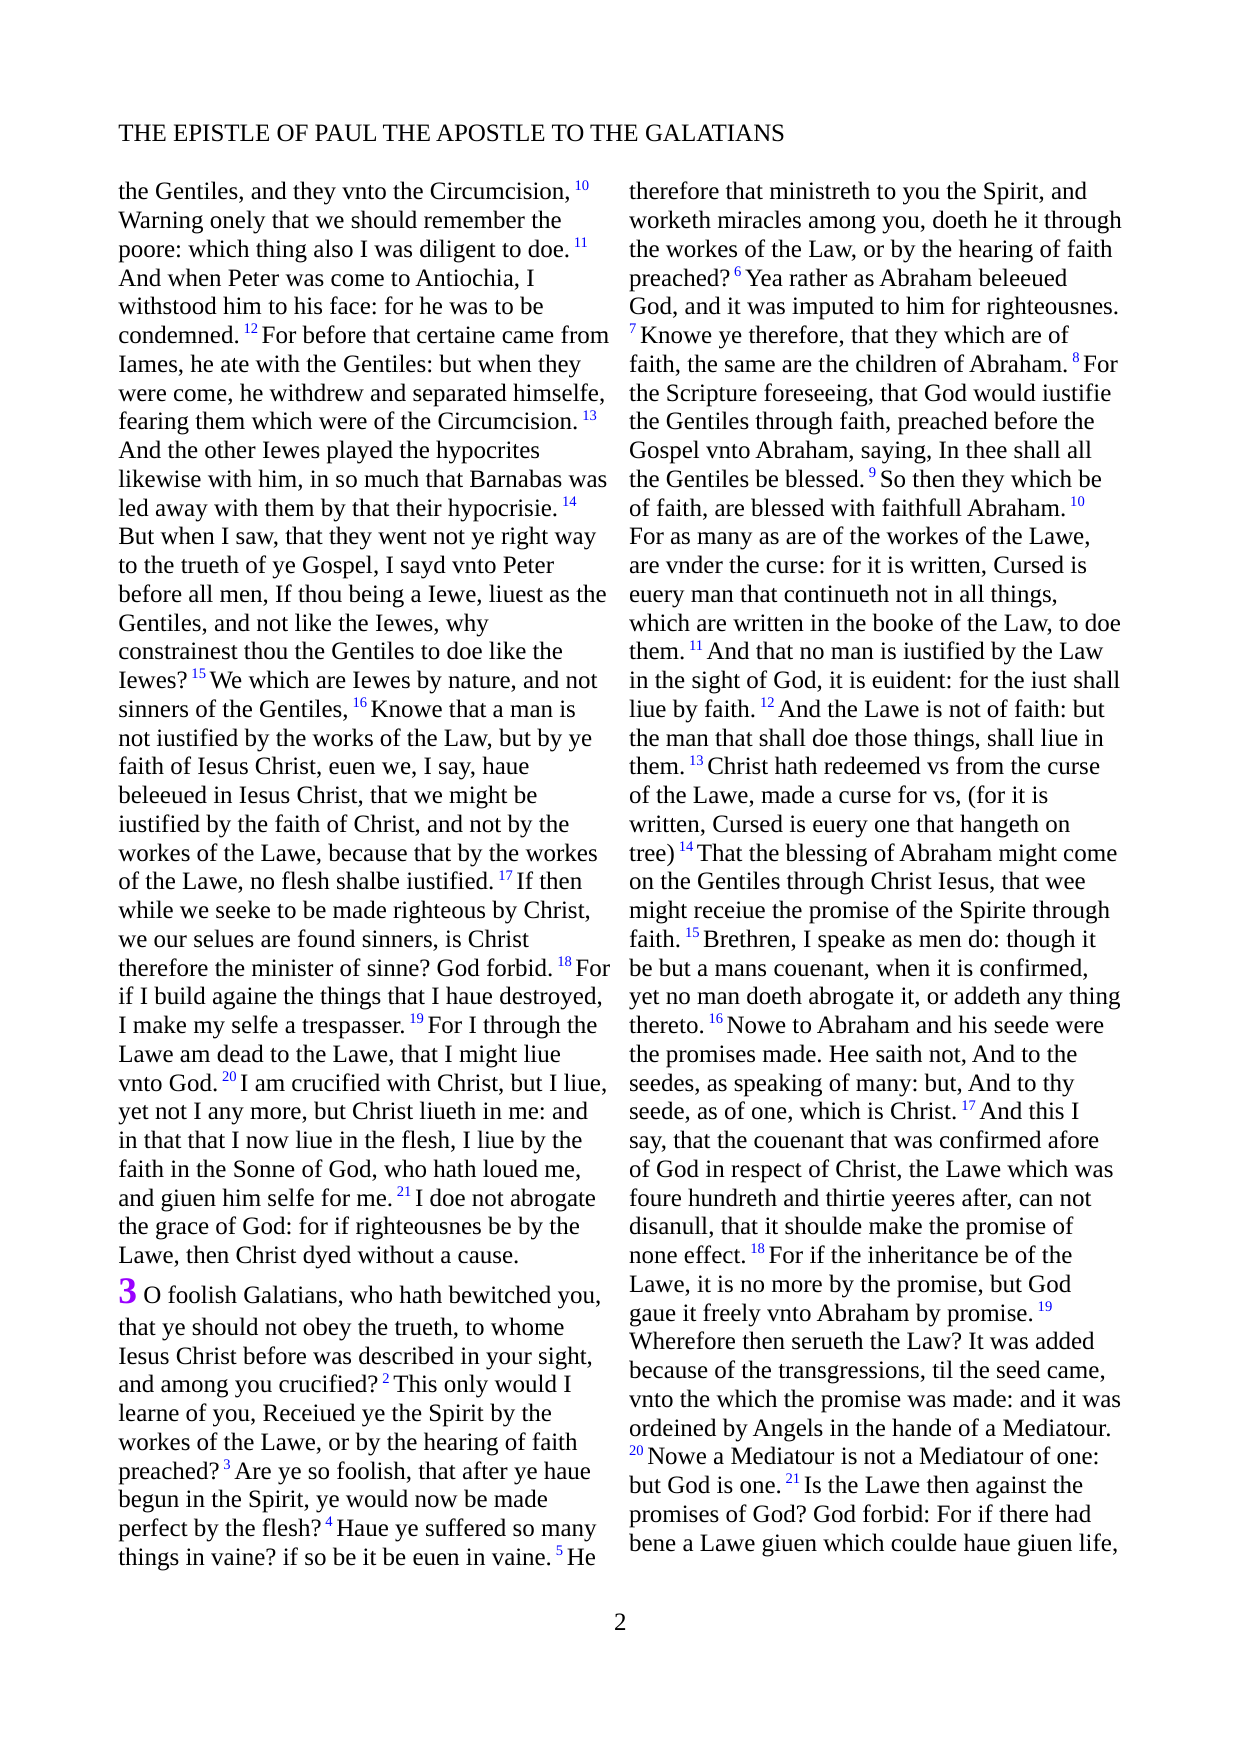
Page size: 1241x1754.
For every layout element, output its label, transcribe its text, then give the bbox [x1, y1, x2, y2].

text the Gentiles, and they vnto the Circumcision, 10 Warning onely that we should remember the poore: which thing also I was diligent to doe. 11 And when Peter was come to Antiochia, I withstood him to his face: for he was to be condemned. 12 For before that certaine came from Iames, he ate with the Gentiles: but when they were come, he withdrew and separated himselfe, fearing them which were of the Circumcision. 13 And the other Iewes played the hypocrites likewise with him, in so much that Barnabas was led away with them by that their hypocrisie. 14 But when I saw, that they went not ye right way to the trueth of ye Gospel, I sayd vnto Peter before all men, If thou being a Iewe, liuest as the Gentiles, and not like the Iewes, why constrainest thou the Gentiles to doe like the Iewes? 15 We which are Iewes by nature, and not sinners of the Gentiles, 16 Knowe that a man is not iustified by the works of the Law, but by ye faith of Iesus Christ, euen we, I say, haue beleeued in Iesus Christ, that we might be iustified by the faith of Christ, and not by the workes of the Lawe, because that by the workes of the Lawe, no flesh shalbe iustified. 17 If then while we seeke to be made righteous by Christ, we our selues are found sinners, is Christ therefore the minister of sinne? God forbid. 18 For if I build againe the things that I haue destroyed, I make my selfe a trespasser. 19 For I through the Lawe am dead to the Lawe, that I might liue vnto God. 20 I am crucified with Christ, but I liue, yet not I any more, but Christ liueth in me: and in that that I now liue in the flesh, I liue by the faith in the Sonne of God, who hath loued me, and giuen him selfe for me. 21 I doe not abrogate the grace of God: for if righteousnes be by the Lawe, then Christ dyed without a cause. [118, 176, 611, 1269]
text 3 O foolish Galatians, who hath bewitched you, that ye should not obey the trueth, to whome Iesus Christ before was described in your sight, and among you crucified? 2 This only would I learne of you, Receiued ye the Spirit by the workes of the Lawe, or by the hearing of faith preached? 3 Are ye so foolish, that after ye haue begun in the Spirit, ye would now be made perfect by the flesh? 4 Haue ye suffered so many things in vaine? if so be it be euen in vaine. 5 He [118, 1269, 611, 1571]
text therefore that ministreth to you the Spirit, and worketh miracles among you, doeth he it through the workes of the Law, or by the hearing of faith preached? 6 Yea rather as Abraham beleeued God, and it was imputed to him for righteousnes. 7 Knowe ye therefore, that they which are of faith, the same are the children of Abraham. 8 For the Scripture foreseeing, that God would iustifie the Gentiles through faith, preached before the Gospel vnto Abraham, saying, In thee shall all the Gentiles be blessed. 9 So then they which be of faith, are blessed with faithfull Abraham. 10 For as many as are of the workes of the Lawe, are vnder the curse: for it is written, Cursed is euery man that continueth not in all things, which are written in the booke of the Law, to doe them. 11 And that no man is iustified by the Law in the sight of God, it is euident: for the iust shall liue by faith. 12 And the Lawe is not of faith: but the man that shall doe those things, shall liue in them. 13 Christ hath redeemed vs from the curse of the Lawe, made a curse for vs, (for it is written, Cursed is euery one that hangeth on tree) 14 That the blessing of Abraham might come on the Gentiles through Christ Iesus, that wee might receiue the promise of the Spirite through faith. 15 Brethren, I speake as men do: though it be but a mans couenant, when it is confirmed, yet no man doeth abrogate it, or addeth any thing thereto. 16 Nowe to Abraham and his seede were the promises made. Hee saith not, And to the seedes, as speaking of many: but, And to thy seede, as of one, which is Christ. 17 And this I say, that the couenant that was confirmed afore of God in respect of Christ, the Lawe which was foure hundreth and thirtie yeeres after, can not disanull, that it shoulde make the promise of none effect. 18 For if the inheritance be of the Lawe, it is no more by the promise, but God gaue it freely vnto Abraham by promise. 19 Wherefore then serueth the Law? It was added because of the transgressions, til the seed came, vnto the which the promise was made: and it was ordeined by Angels in the hande of a Mediatour. 20 Nowe a Mediatour is not a Mediatour of one: but God is one. 21 Is the Lawe then against the promises of God? God forbid: For if there had bene a Lawe giuen which coulde haue giuen life, [629, 176, 1122, 1556]
